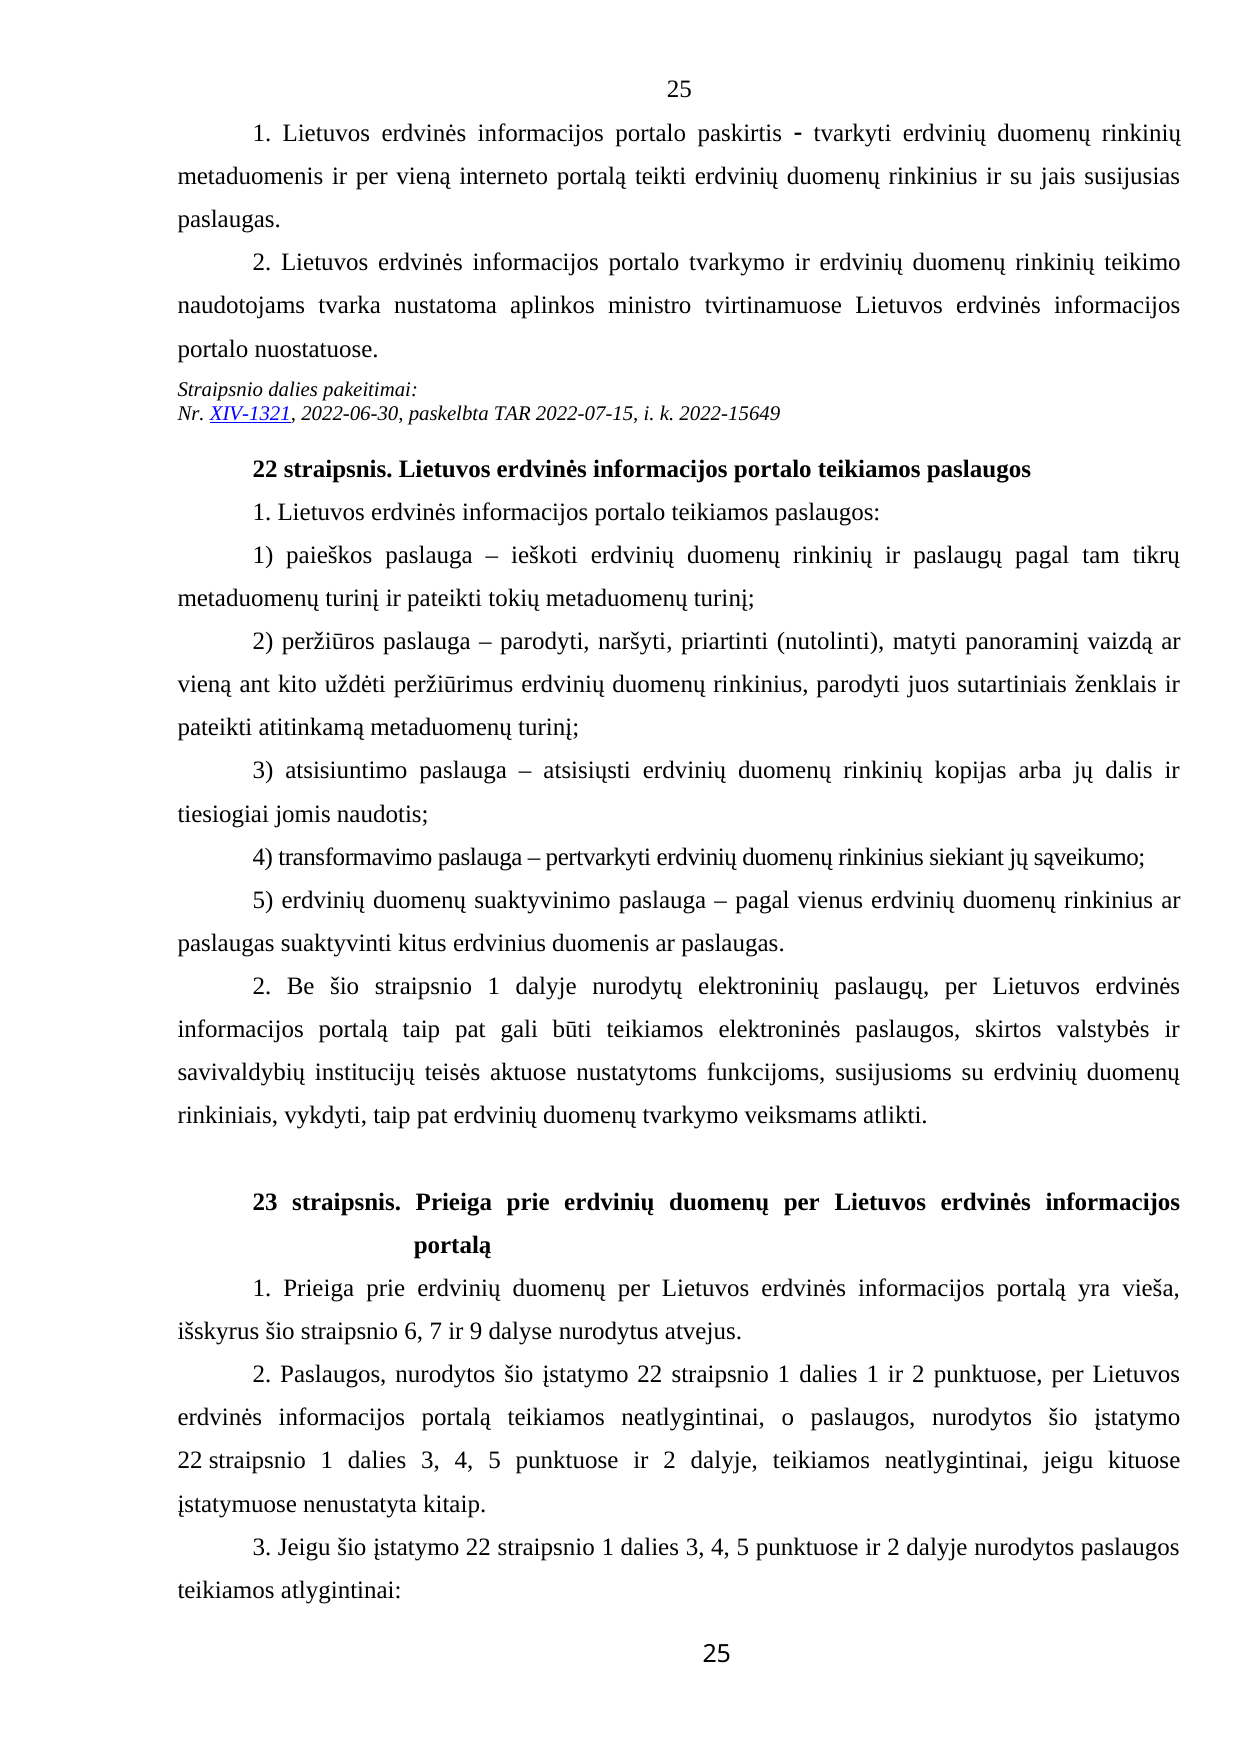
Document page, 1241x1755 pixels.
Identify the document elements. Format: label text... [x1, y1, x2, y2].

text 2) peržiūros paslauga – parodyti, naršyti, priartinti (nutolinti), matyti panoraminį vaizdą ar vieną ant kito uždėti peržiūrimus erdvinių duomenų rinkinius, parodyti juos sutartiniais ženklais ir pateikti atitinkamą metaduomenų turinį; [177, 626, 1181, 741]
text 23 straipsnis. Prieiga prie erdvinių duomenų per Lietuvos erdvinės informacijos portalą [252, 1187, 1181, 1259]
text Straipsnio dalies pakeitimai: [177, 377, 1181, 401]
text 5) erdvinių duomenų suaktyvinimo paslauga – pagal vienus erdvinių duomenų rinkinius ar paslaugas suaktyvinti kitus erdvinius duomenis ar paslaugas. [177, 885, 1181, 957]
text 1. Lietuvos erdvinės informacijos portalo teikiamos paslaugos: [177, 497, 1181, 526]
text 1. Lietuvos erdvinės informacijos portalo paskirtis  tvarkyti erdvinių duomenų rinkinių metaduomenis ir per vieną interneto portalą teikti erdvinių duomenų rinkinius ir su jais susijusias paslaugas. [177, 118, 1181, 233]
text 4) transformavimo paslauga – pertvarkyti erdvinių duomenų rinkinius siekiant jų sąveikumo; [177, 842, 1181, 871]
text 2. Paslaugos, nurodytos šio įstatymo 22 straipsnio 1 dalies 1 ir 2 punktuose, per Lietuvos erdvinės informacijos portalą teikiamos neatlygintinai, o paslaugos, nurodytos šio įstatymo 22 straipsnio 1 dalies 3, 4, 5 punktuose ir 2 dalyje, teikiamos neatlygintinai, jeigu kituose įstatymuose nenustatyta kitaip. [177, 1359, 1181, 1517]
text 3. Jeigu šio įstatymo 22 straipsnio 1 dalies 3, 4, 5 punktuose ir 2 dalyje nurodytos paslaugos teikiamos atlygintinai: [177, 1532, 1181, 1604]
text 1) paieškos paslauga – ieškoti erdvinių duomenų rinkinių ir paslaugų pagal tam tikrų metaduomenų turinį ir pateikti tokių metaduomenų turinį; [177, 540, 1181, 612]
text 2. Lietuvos erdvinės informacijos portalo tvarkymo ir erdvinių duomenų rinkinių teikimo naudotojams tvarka nustatoma aplinkos ministro tvirtinamuose Lietuvos erdvinės informacijos portalo nuostatuose. [177, 247, 1181, 362]
text 3) atsisiuntimo paslauga – atsisiųsti erdvinių duomenų rinkinių kopijas arba jų dalis ir tiesiogiai jomis naudotis; [177, 756, 1181, 827]
text Nr. XIV-1321, 2022-06-30, paskelbta TAR 2022-07-15, i. k. 2022-15649 [177, 401, 1181, 425]
text 1. Prieiga prie erdvinių duomenų per Lietuvos erdvinės informacijos portalą yra vieša, išskyrus šio straipsnio 6, 7 ir 9 dalyse nurodytus atvejus. [177, 1273, 1181, 1345]
text 22 straipsnis. Lietuvos erdvinės informacijos portalo teikiamos paslaugos [177, 454, 1181, 482]
text 2. Be šio straipsnio 1 dalyje nurodytų elektroninių paslaugų, per Lietuvos erdvinės informacijos portalą taip pat gali būti teikiamos elektroninės paslaugos, skirtos valstybės ir savivaldybių institucijų teisės aktuose nustatytoms funkcijoms, susijusioms su erdvinių duomenų rinkiniais, vykdyti, taip pat erdvinių duomenų tvarkymo veiksmams atlikti. [177, 971, 1181, 1129]
